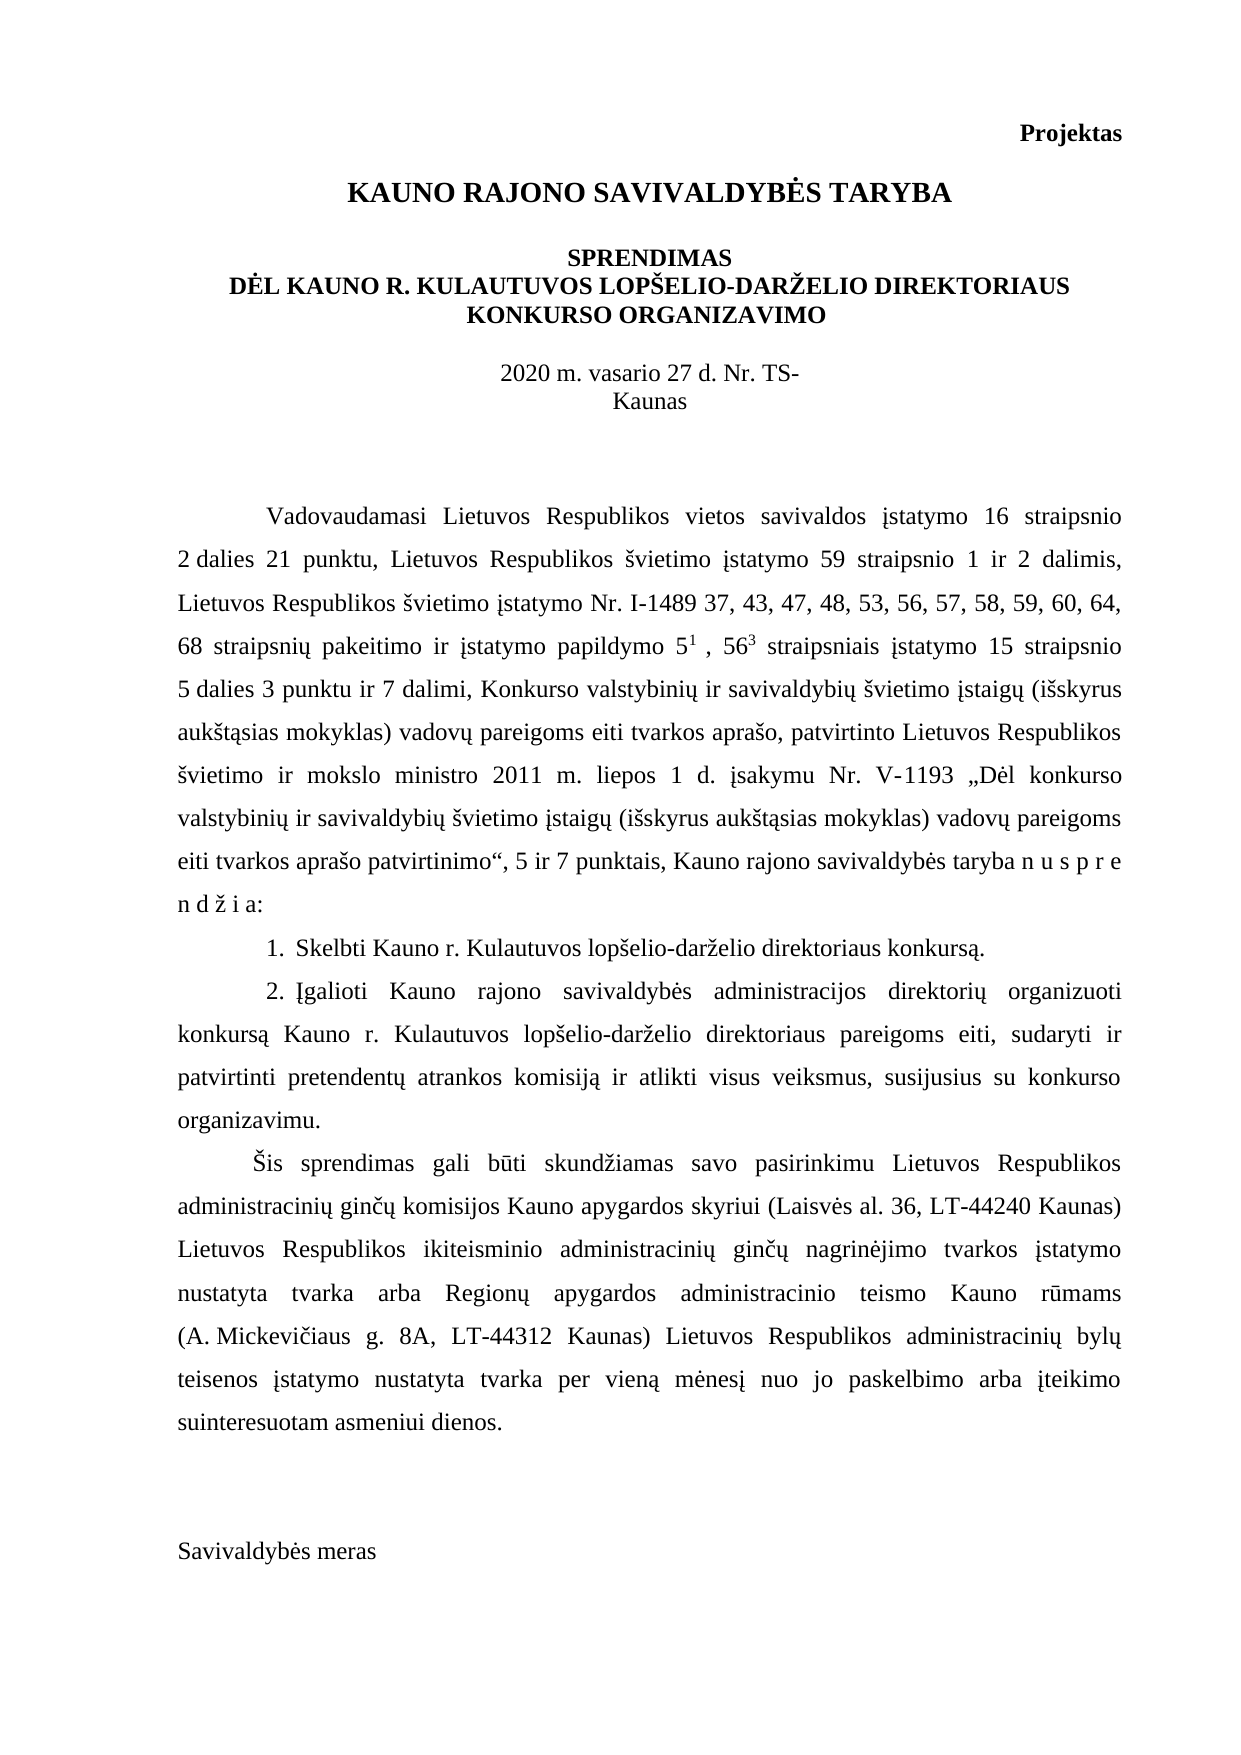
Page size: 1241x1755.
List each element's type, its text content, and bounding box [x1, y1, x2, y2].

text Projektas [177, 118, 1122, 147]
text SPRENDIMAS [177, 243, 1122, 271]
text Šis sprendimas gali būti skundžiamas savo pasirinkimu Lietuvos Respublikos administracinių ginčų komisijos Kauno apygardos skyriui (Laisvės al. 36, LT-44240 Kaunas) Lietuvos Respublikos ikiteisminio administracinių ginčų nagrinėjimo tvarkos įstatymo nustatyta tvarka arba Regionų apygardos administracinio teismo Kauno rūmams (A. Mickevičiaus g. 8A, LT-44312 Kaunas) Lietuvos Respublikos administracinių bylų teisenos įstatymo nustatyta tvarka per vieną mėnesį nuo jo paskelbimo arba įteikimo suinteresuotam asmeniui dienos. [177, 1148, 1122, 1436]
text Dėl KAUNO R. KULAUTUVOS LOPŠELIO-DARŽELIO DIREKTORIAUS KONKURSO ORGANIZAVIMO [177, 271, 1122, 329]
text 2. Įgalioti Kauno rajono savivaldybės administracijos direktorių organizuoti konkursą Kauno r. Kulautuvos lopšelio-darželio direktoriaus pareigoms eiti, sudaryti ir patvirtinti pretendentų atrankos komisiją ir atlikti visus veiksmus, susijusius su konkurso organizavimu. [177, 976, 1122, 1134]
text Vadovaudamasi Lietuvos Respublikos vietos savivaldos įstatymo 16 straipsnio 2 dalies 21 punktu, Lietuvos Respublikos švietimo įstatymo 59 straipsnio 1 ir 2 dalimis, Lietuvos Respublikos švietimo įstatymo Nr. I-1489 37, 43, 47, 48, 53, 56, 57, 58, 59, 60, 64, 68 straipsnių pakeitimo ir įstatymo papildymo 51 , 563 straipsniais įstatymo 15 straipsnio 5 dalies 3 punktu ir 7 dalimi, Konkurso valstybinių ir savivaldybių švietimo įstaigų (išskyrus aukštąsias mokyklas) vadovų pareigoms eiti tvarkos aprašo, patvirtinto Lietuvos Respublikos švietimo ir mokslo ministro 2011 m. liepos 1 d. įsakymu Nr. V-1193 „Dėl konkurso valstybinių ir savivaldybių švietimo įstaigų (išskyrus aukštąsias mokyklas) vadovų pareigoms eiti tvarkos aprašo patvirtinimo“, 5 ir 7 punktais, Kauno rajono savivaldybės taryba n u s p r e n d ž i a: [177, 501, 1122, 918]
text KAUNO RAJONO SAVIVALDYBĖS TARYBA [177, 176, 1122, 209]
text 1. Skelbti Kauno r. Kulautuvos lopšelio-darželio direktoriaus konkursą. [177, 933, 1122, 961]
text Kaunas [177, 386, 1122, 415]
text 2020 m. vasario 27 d. Nr. TS- [177, 358, 1122, 386]
text Savivaldybės meras [177, 1536, 1122, 1565]
